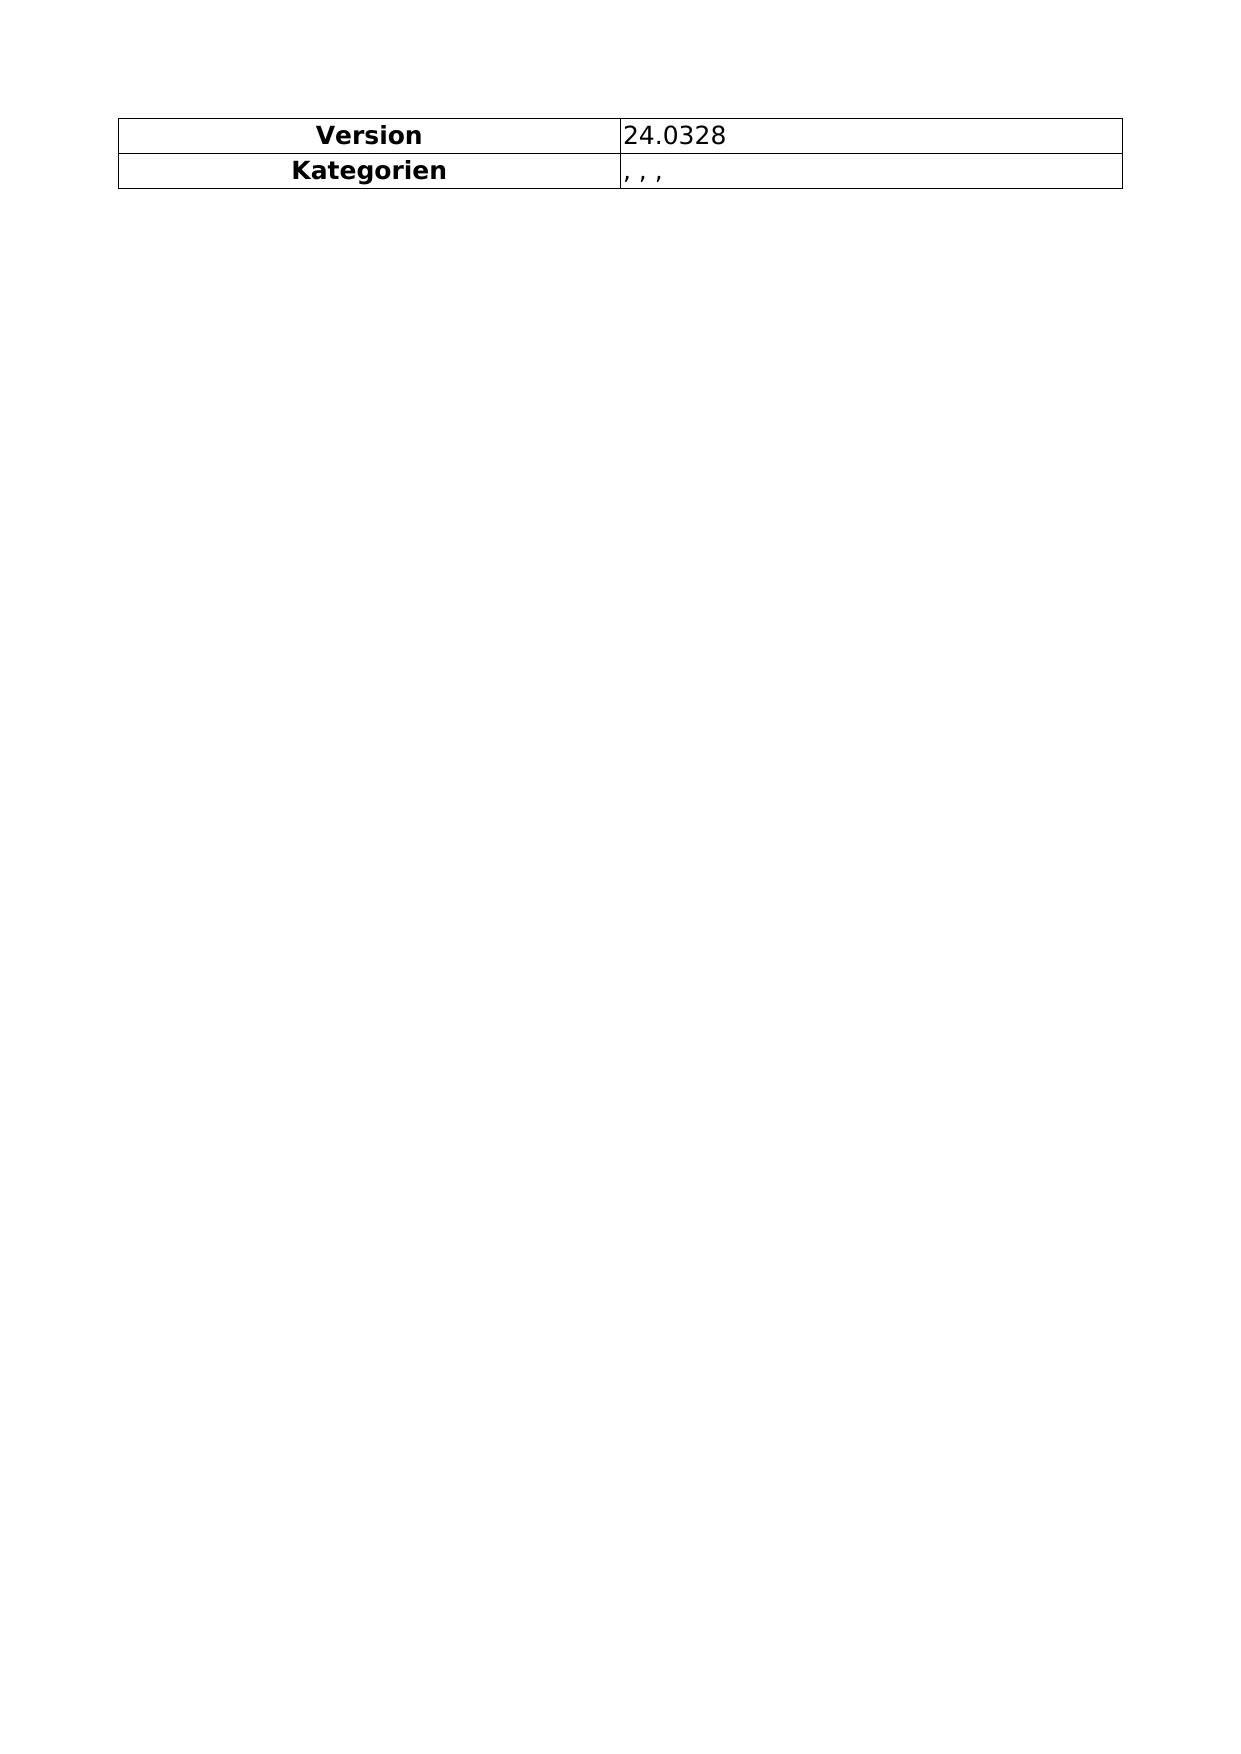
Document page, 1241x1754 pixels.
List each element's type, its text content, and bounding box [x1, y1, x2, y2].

table_cell Version [119, 119, 620, 153]
table_cell 24.0328 [621, 119, 1122, 153]
table_cell Kategorien [119, 154, 620, 188]
table_cell , , , [621, 154, 1122, 188]
